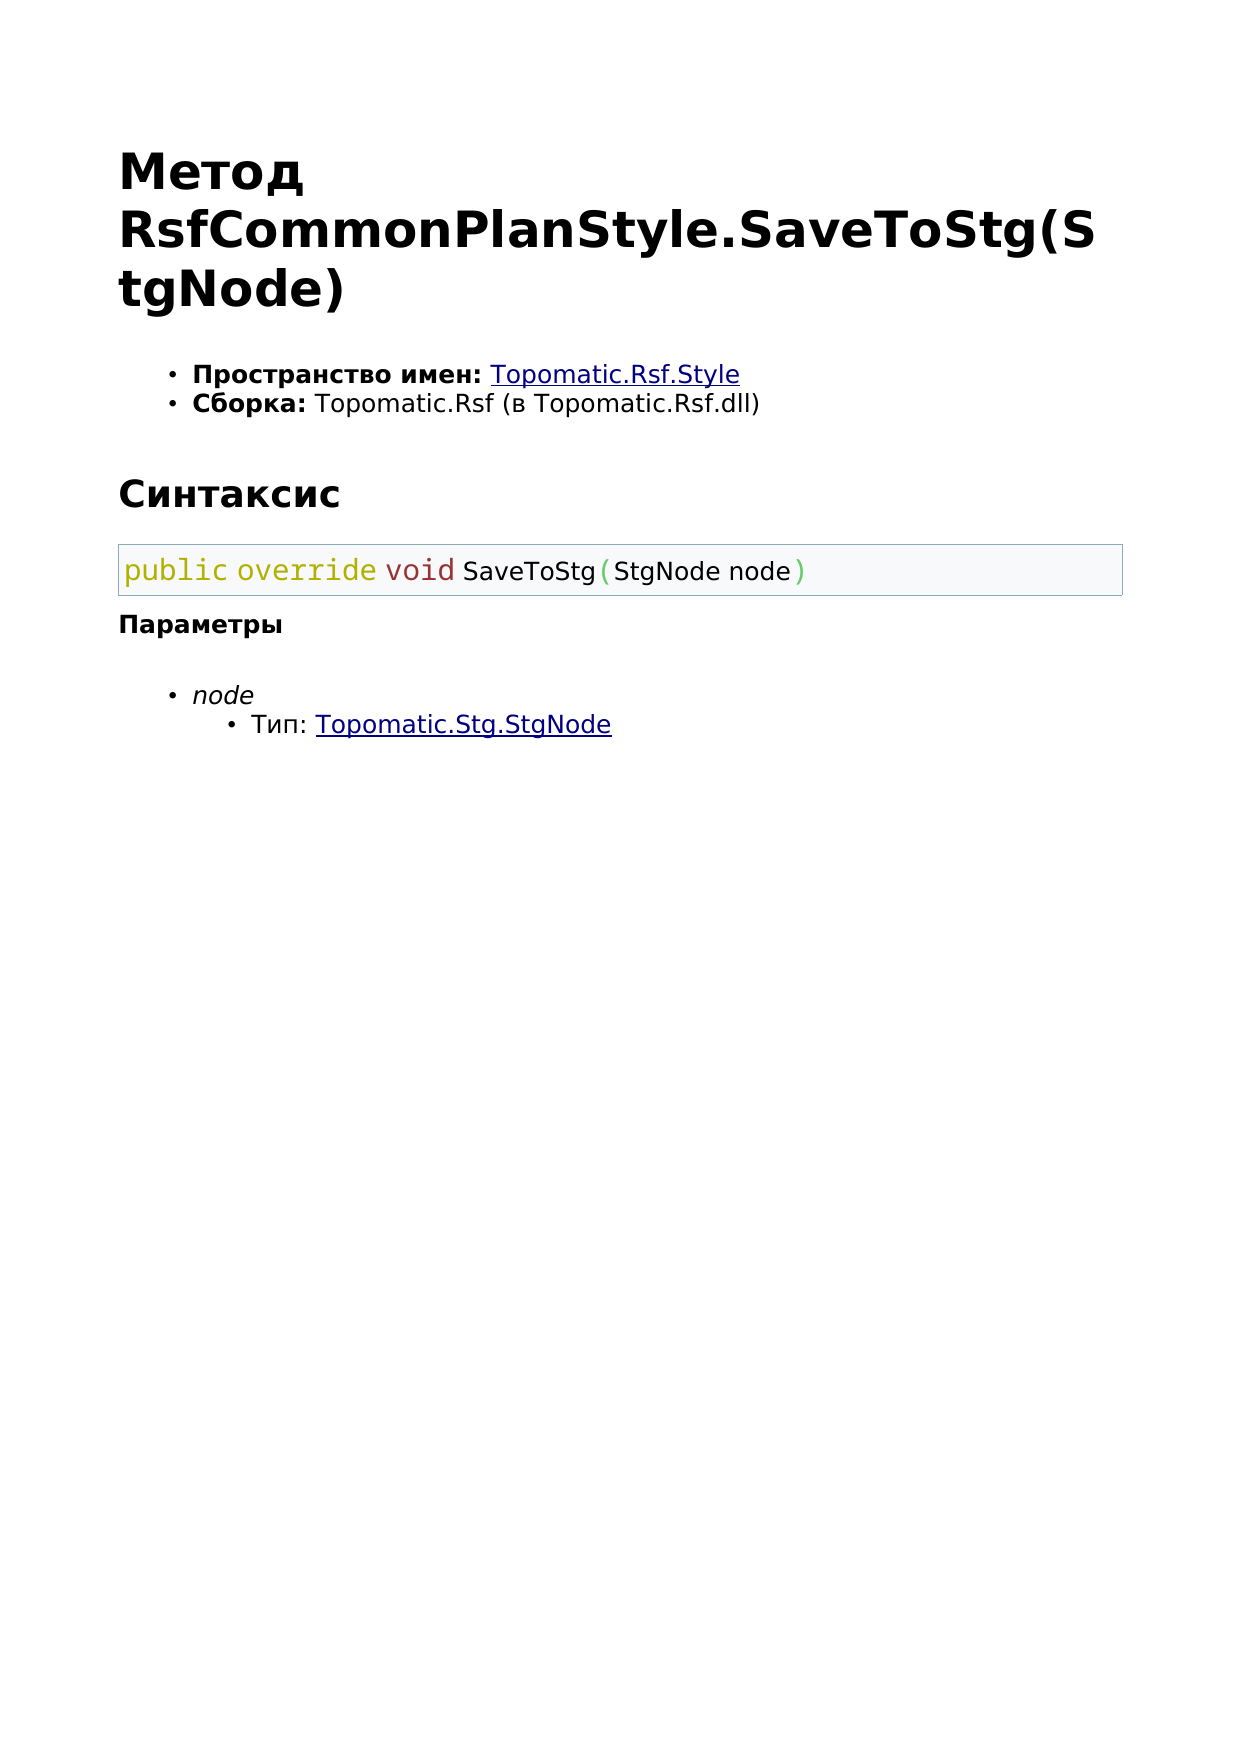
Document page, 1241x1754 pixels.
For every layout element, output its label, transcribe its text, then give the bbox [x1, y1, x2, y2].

table_header public override void SaveToStg(StgNode node) [119, 545, 1122, 595]
list Сборка: Topomatic.Rsf (в Topomatic.Rsf.dll) [177, 389, 1122, 418]
list Тип: Topomatic.Stg.StgNode [236, 710, 1122, 739]
subtitle Синтаксис [118, 473, 1122, 516]
list node [177, 681, 1122, 710]
subtitle Метод RsfCommonPlanStyle.SaveToStg(StgNode) [118, 143, 1122, 318]
list Пространство имен: Topomatic.Rsf.Style [177, 360, 1122, 389]
text Параметры [118, 610, 1122, 639]
